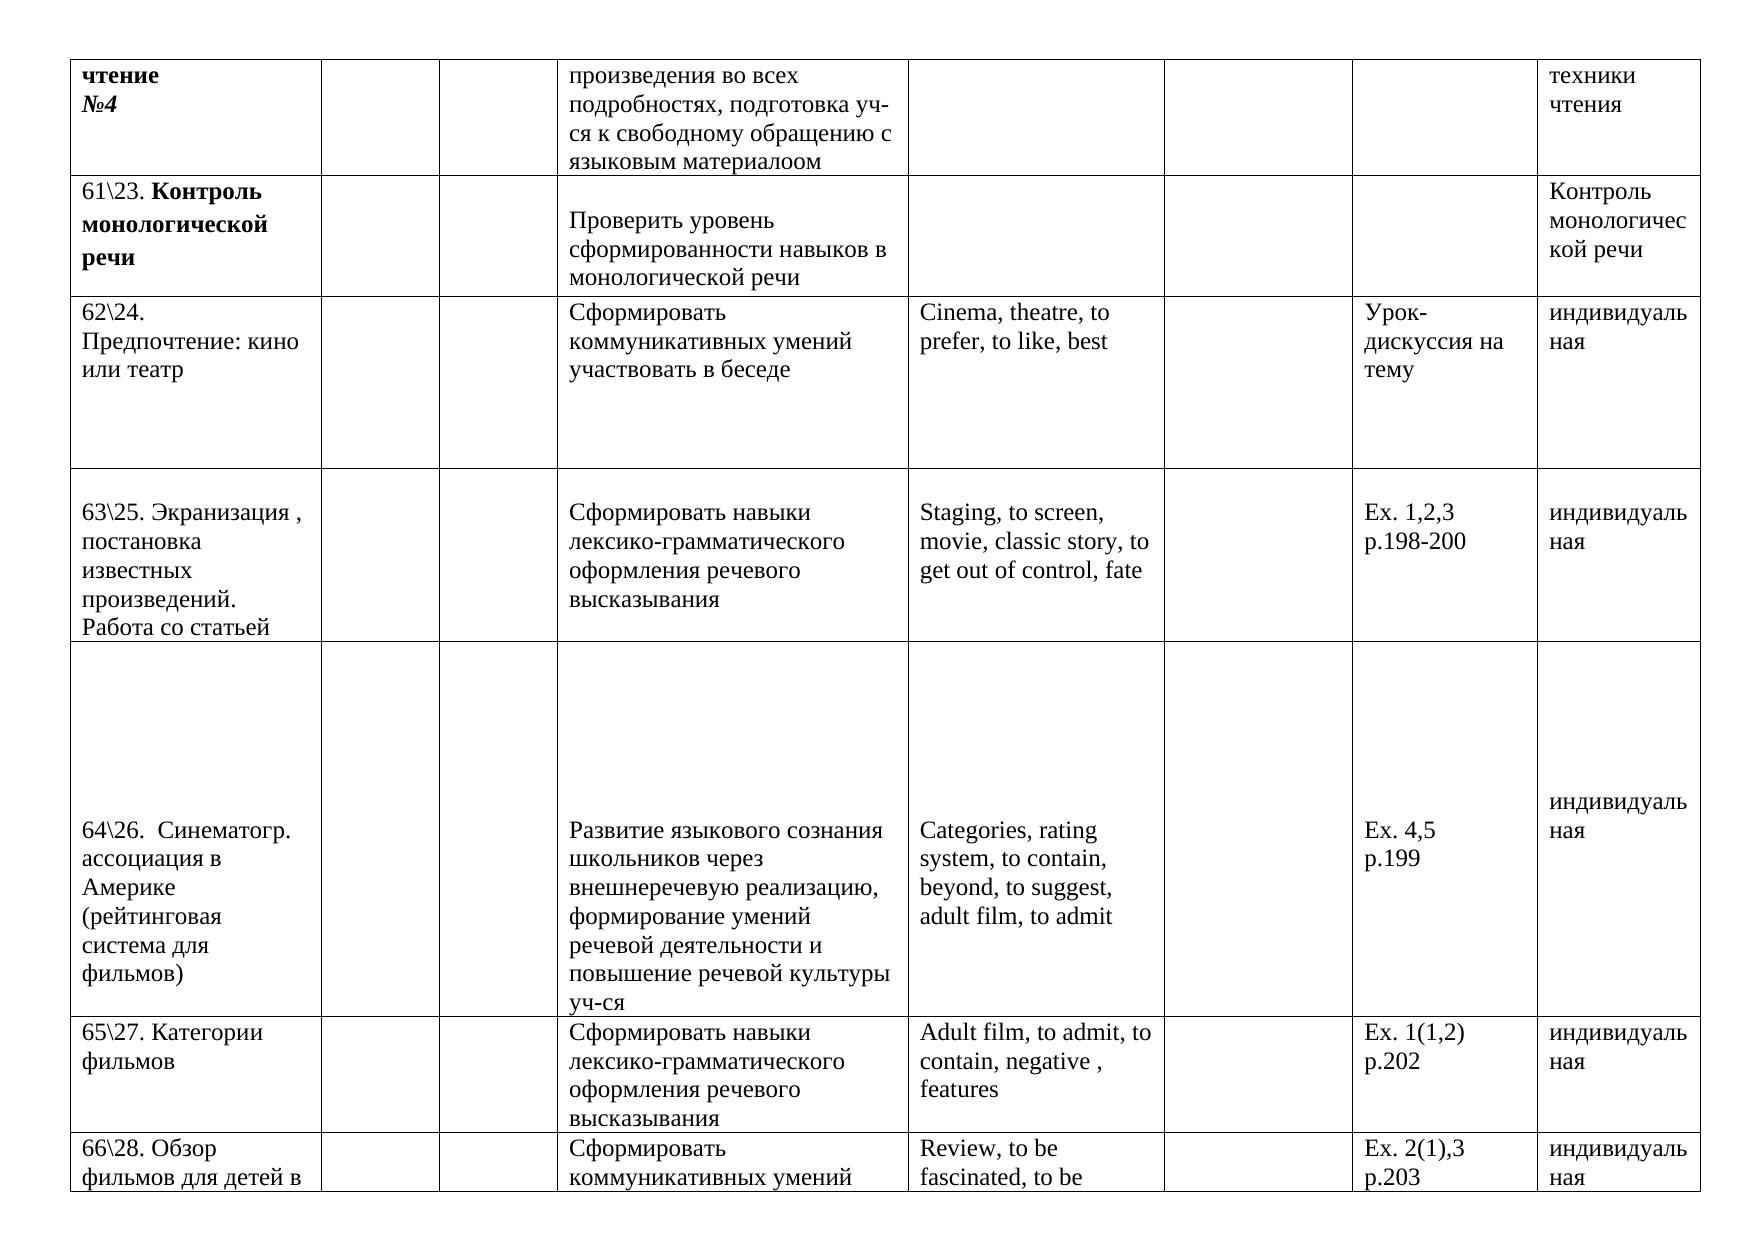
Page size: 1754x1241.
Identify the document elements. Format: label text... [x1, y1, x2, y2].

table_cell 61\23. Контроль монологической речи [71, 176, 321, 296]
table_cell индивидуальная [1538, 1133, 1700, 1191]
table_cell [1353, 60, 1537, 175]
table_cell [1165, 642, 1352, 1016]
table_cell индивидуальная [1538, 642, 1700, 1016]
table_cell [322, 1133, 439, 1191]
table_cell Сформировать навыки лексико-грамматического оформления речевого высказывания [558, 469, 908, 641]
table_cell [1165, 469, 1352, 641]
table_cell произведения во всех подробностях, подготовка уч-ся к свободному обращению с языковым материалоом [558, 60, 908, 175]
table_cell Categories, rating system, to contain, beyond, to suggest, adult film, to admit [909, 642, 1164, 1016]
table_cell [440, 642, 557, 1016]
table_cell Сформировать навыки лексико-грамматического оформления речевого высказывания [558, 1017, 908, 1132]
table_cell Сформировать коммуникативных умений [558, 1133, 908, 1191]
table_cell [1165, 60, 1352, 175]
table_cell [322, 1017, 439, 1132]
table_cell [440, 469, 557, 641]
table_cell [322, 60, 439, 175]
table_cell индивидуальная [1538, 297, 1700, 468]
table_cell [322, 176, 439, 296]
table_cell [1165, 176, 1352, 296]
table_cell 64\26. Синематогр. ассоциация в Америке (рейтинговая система для фильмов) [71, 642, 321, 1016]
table_cell [440, 60, 557, 175]
table_cell 66\28. Обзор фильмов для детей в [71, 1133, 321, 1191]
table_cell [440, 176, 557, 296]
table_cell 62\24. Предпочтение: кино или театр [71, 297, 321, 468]
table_cell Review, to be fascinated, to be [909, 1133, 1164, 1191]
table_cell Контроль монологической речи [1538, 176, 1700, 296]
table_cell [322, 297, 439, 468]
table_cell [440, 1133, 557, 1191]
table_cell [440, 297, 557, 468]
table_cell [322, 642, 439, 1016]
table_cell Staging, to screen, movie, classic story, to get out of control, fate [909, 469, 1164, 641]
table_cell 65\27. Категории фильмов [71, 1017, 321, 1132]
table_cell Развитие языкового сознания школьников через внешнеречевую реализацию, формирование умений речевой деятельности и повышение речевой культуры уч-ся [558, 642, 908, 1016]
table_cell Урок-дискуссия на тему [1353, 297, 1537, 468]
table_cell [322, 469, 439, 641]
table_cell Ex. 4,5 p.199 [1353, 642, 1537, 1016]
table_cell Ex. 1,2,3 p.198-200 [1353, 469, 1537, 641]
table_cell 63\25. Экранизация , постановка известных произведений. Работа со статьей [71, 469, 321, 641]
table_cell [1165, 1133, 1352, 1191]
table_cell [1165, 297, 1352, 468]
table_cell [1353, 176, 1537, 296]
table_cell Ex. 1(1,2) p.202 [1353, 1017, 1537, 1132]
table_cell индивидуальная [1538, 1017, 1700, 1132]
table_cell Adult film, to admit, to contain, negative , features [909, 1017, 1164, 1132]
table_cell [1165, 1017, 1352, 1132]
table_cell Проверить уровень сформированности навыков в монологической речи [558, 176, 908, 296]
table_cell [909, 176, 1164, 296]
table_cell Ex. 2(1),3 p.203 [1353, 1133, 1537, 1191]
table_cell Cinema, theatre, to prefer, to like, best [909, 297, 1164, 468]
table_cell Сформировать коммуникативных умений участвовать в беседе [558, 297, 908, 468]
table_cell [909, 60, 1164, 175]
table_cell индивидуальная [1538, 469, 1700, 641]
table_cell техники чтения [1538, 60, 1700, 175]
table_cell [440, 1017, 557, 1132]
table_cell чтение №4 [71, 60, 321, 175]
